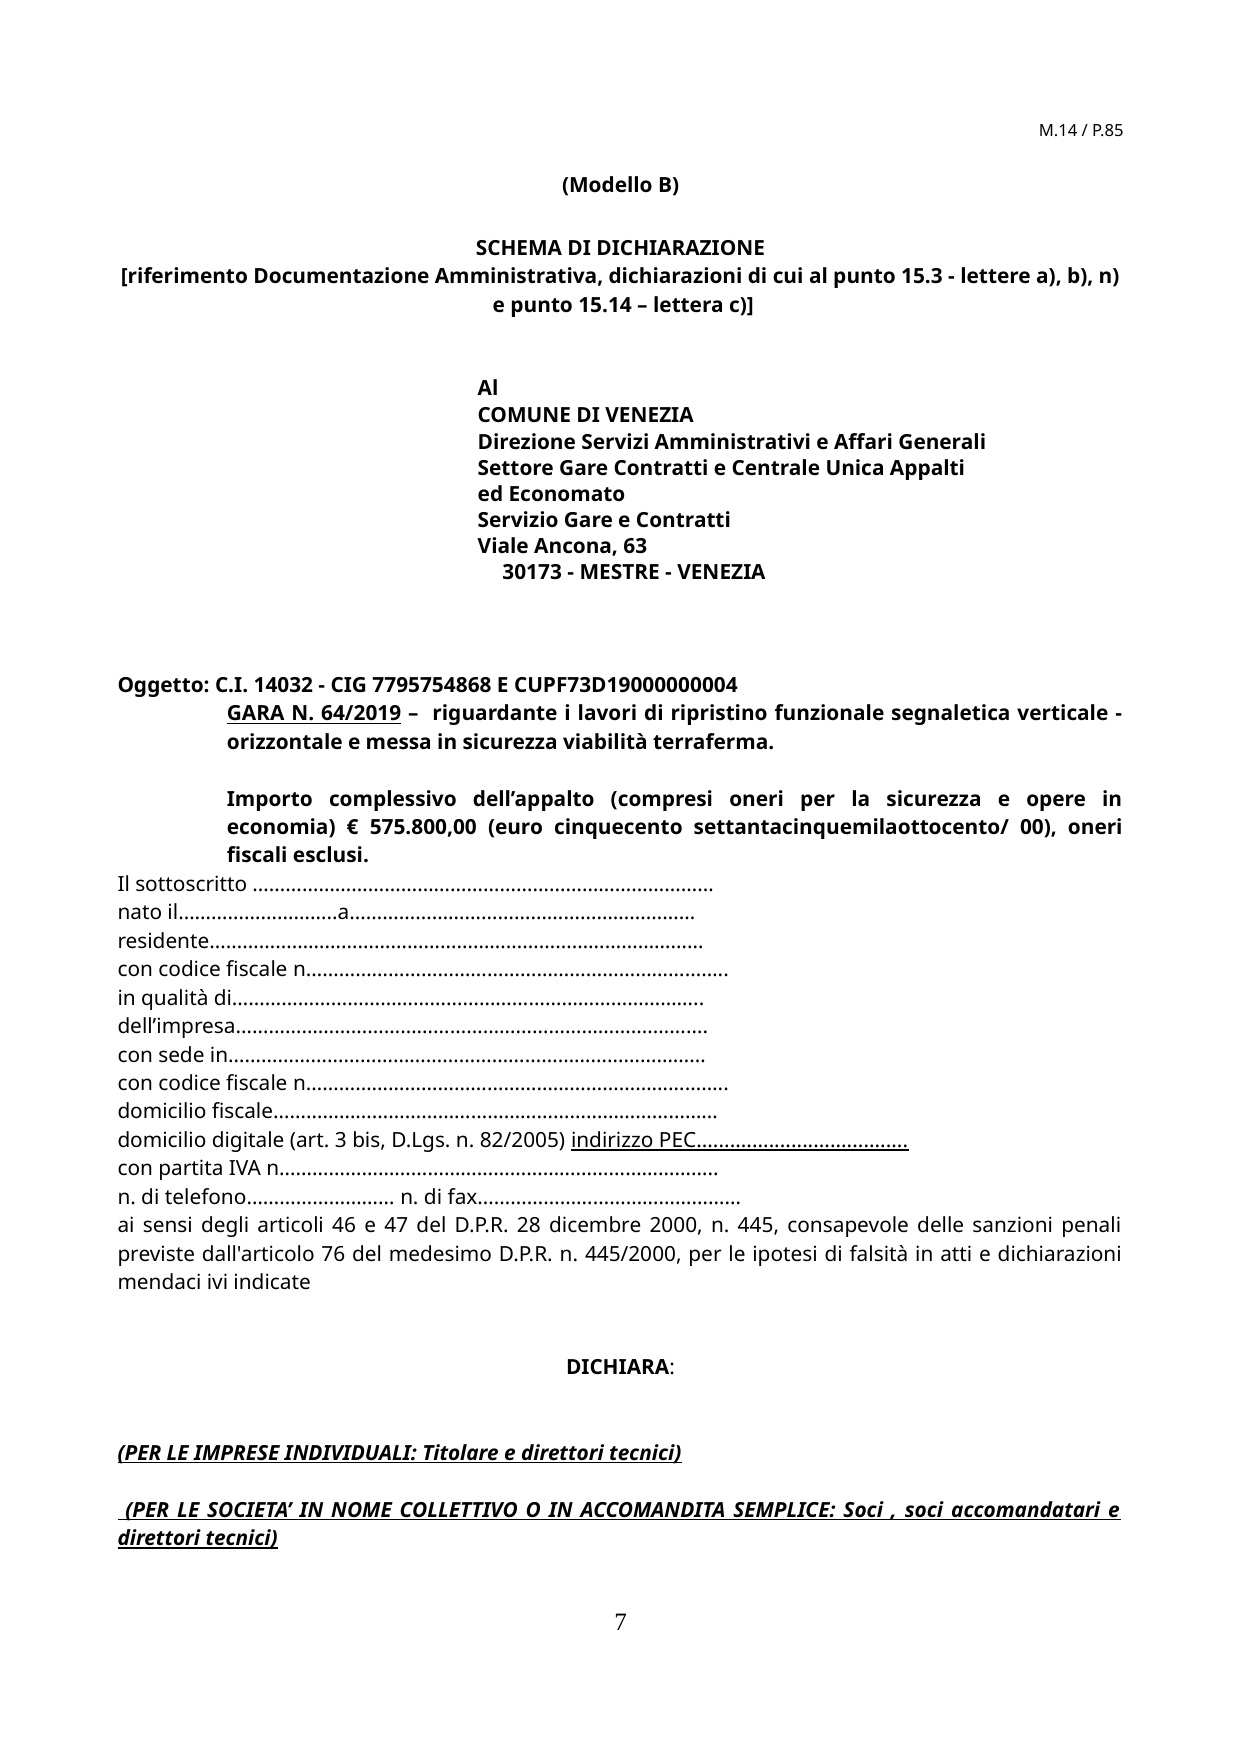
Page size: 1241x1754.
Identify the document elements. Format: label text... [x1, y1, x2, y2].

text nato il………………………..a……………………………………………………… [117, 897, 1123, 926]
text (PER LE IMPRESE INDIVIDUALI: Titolare e direttori tecnici) [117, 1438, 1123, 1466]
text con codice fiscale n………………………………………………………………….. [117, 1068, 1123, 1097]
text con partita IVA n…………………………………………………………………….. [117, 1153, 1123, 1182]
subtitle COMUNE DI VENEZIA [164, 400, 1123, 428]
text Il sottoscritto ………………………………………………………………………… [117, 869, 1123, 897]
text in qualità di………………………………………………………………………….. [117, 983, 1123, 1011]
text residente……………………………………………………………………………… [117, 926, 1123, 954]
list ed Economato [194, 481, 1123, 507]
text domicilio digitale (art. 3 bis, D.Lgs. n. 82/2005) indirizzo PEC...................................... [117, 1125, 1123, 1153]
text ai sensi degli articoli 46 e 47 del D.P.R. 28 dicembre 2000, n. 445, consapevole delle sanzioni penali previste dall'articolo 76 del medesimo D.P.R. n. 445/2000, per le ipotesi di falsità in atti e dichiarazioni mendaci ivi indicate [117, 1210, 1123, 1296]
text GARA N. 64/2019 – riguardante i lavori di ripristino funzionale segnaletica verticale - orizzontale e messa in sicurezza viabilità terraferma. [117, 698, 1123, 755]
text Oggetto: C.I. 14032 - CIG 7795754868 E CUPF73D19000000004 [117, 670, 1123, 698]
text e punto 15.14 – lettera c)] [117, 290, 1123, 318]
text con codice fiscale n………………………………………………………………….. [117, 954, 1123, 983]
text (Modello B) [117, 170, 1123, 199]
list Direzione Servizi Amministrativi e Affari Generali [194, 428, 1123, 454]
text n. di telefono……………………… n. di fax………………………………………… [117, 1182, 1123, 1210]
text con sede in…………………………………………………………………………… [117, 1040, 1123, 1068]
text domicilio fiscale……………………………………………………………………… [117, 1097, 1123, 1125]
text Importo complessivo dell’appalto (compresi oneri per la sicurezza e opere in economia) € 575.800,00 (euro cinquecento settantacinquemilaottocento/ 00), oneri fiscali esclusi. [117, 784, 1123, 869]
text dell’impresa……………………………………………………………….…………. [117, 1011, 1123, 1040]
text DICHIARA: [117, 1352, 1123, 1381]
list Servizio Gare e Contratti [194, 507, 1123, 533]
list 30173 - MESTRE - VENEZIA [117, 559, 1123, 585]
text SCHEMA DI DICHIARAZIONE [117, 233, 1123, 261]
text (PER LE SOCIETA’ IN NOME COLLETTIVO O IN ACCOMANDITA SEMPLICE: Soci , soci accomandatari e direttori tecnici) [117, 1495, 1123, 1552]
text [riferimento Documentazione Amministrativa, dichiarazioni di cui al punto 15.3 - lettere a), b), n) [117, 261, 1123, 290]
subtitle Al [235, 375, 1123, 400]
list Viale Ancona, 63 [194, 533, 1123, 559]
list Settore Gare Contratti e Centrale Unica Appalti [477, 454, 1123, 481]
